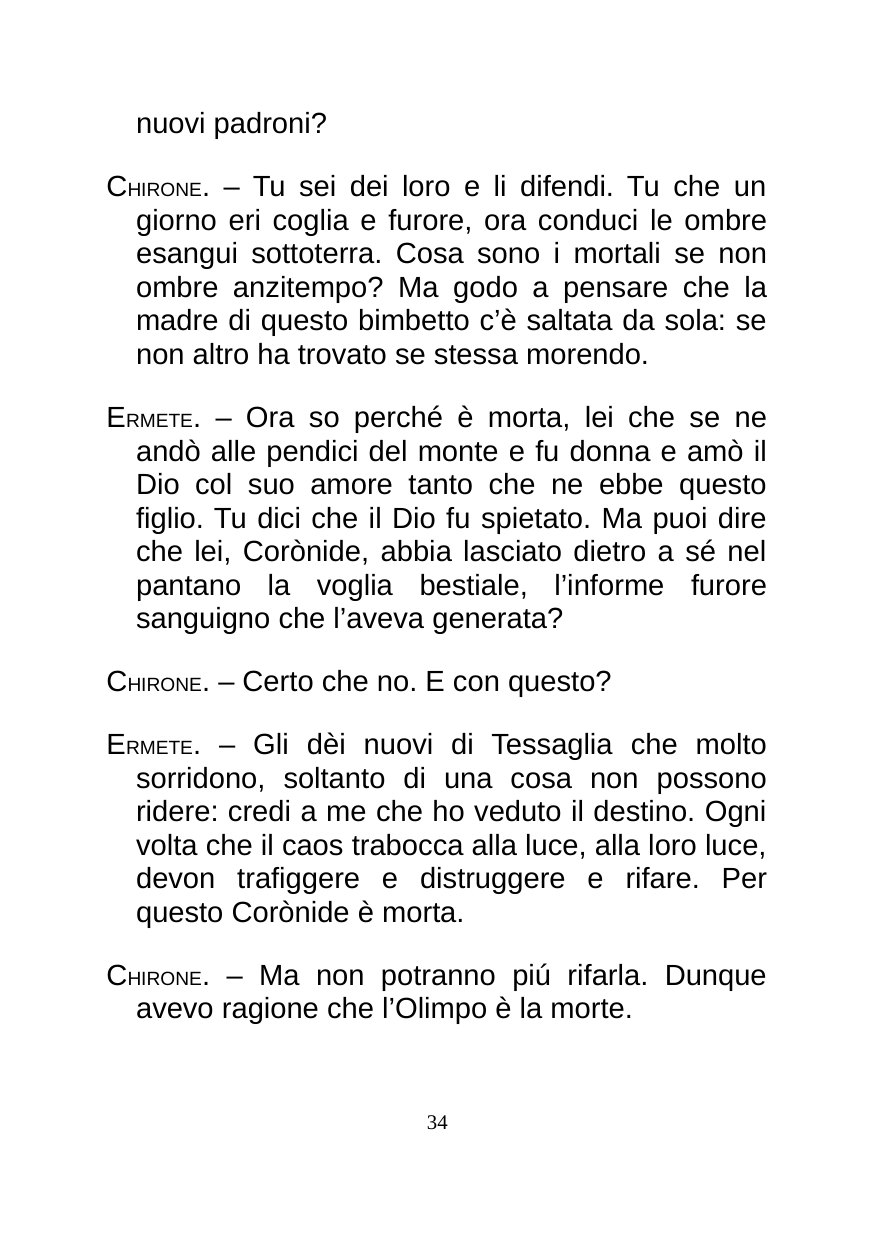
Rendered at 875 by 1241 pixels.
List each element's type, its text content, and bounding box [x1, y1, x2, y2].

text Chirone. – Ma non potranno piú rifarla. Dunque avevo ragione che l’Olimpo è la morte. [106, 958, 768, 1025]
text Chirone. – Tu sei dei loro e li difendi. Tu che un giorno eri coglia e furore, ora conduci le ombre esangui sottoterra. Cosa sono i mortali se non ombre anzitempo? Ma godo a pensare che la madre di questo bimbetto c’è saltata da sola: se non altro ha trovato se stessa morendo. [106, 169, 768, 371]
text nuovi padroni? [106, 106, 768, 140]
text Ermete. – Gli dèi nuovi di Tessaglia che molto sorridono, soltanto di una cosa non possono ridere: credi a me che ho veduto il destino. Ogni volta che il caos trabocca alla luce, alla loro luce, devon trafiggere e distruggere e rifare. Per questo Corònide è morta. [106, 727, 768, 928]
text Ermete. – Ora so perché è morta, lei che se ne andò alle pendici del monte e fu donna e amò il Dio col suo amore tanto che ne ebbe questo figlio. Tu dici che il Dio fu spietato. Ma puoi dire che lei, Corònide, abbia lasciato dietro a sé nel pantano la voglia bestiale, l’informe furore sanguigno che l’aveva generata? [106, 400, 768, 635]
text Chirone. – Certo che no. E con questo? [106, 664, 768, 698]
